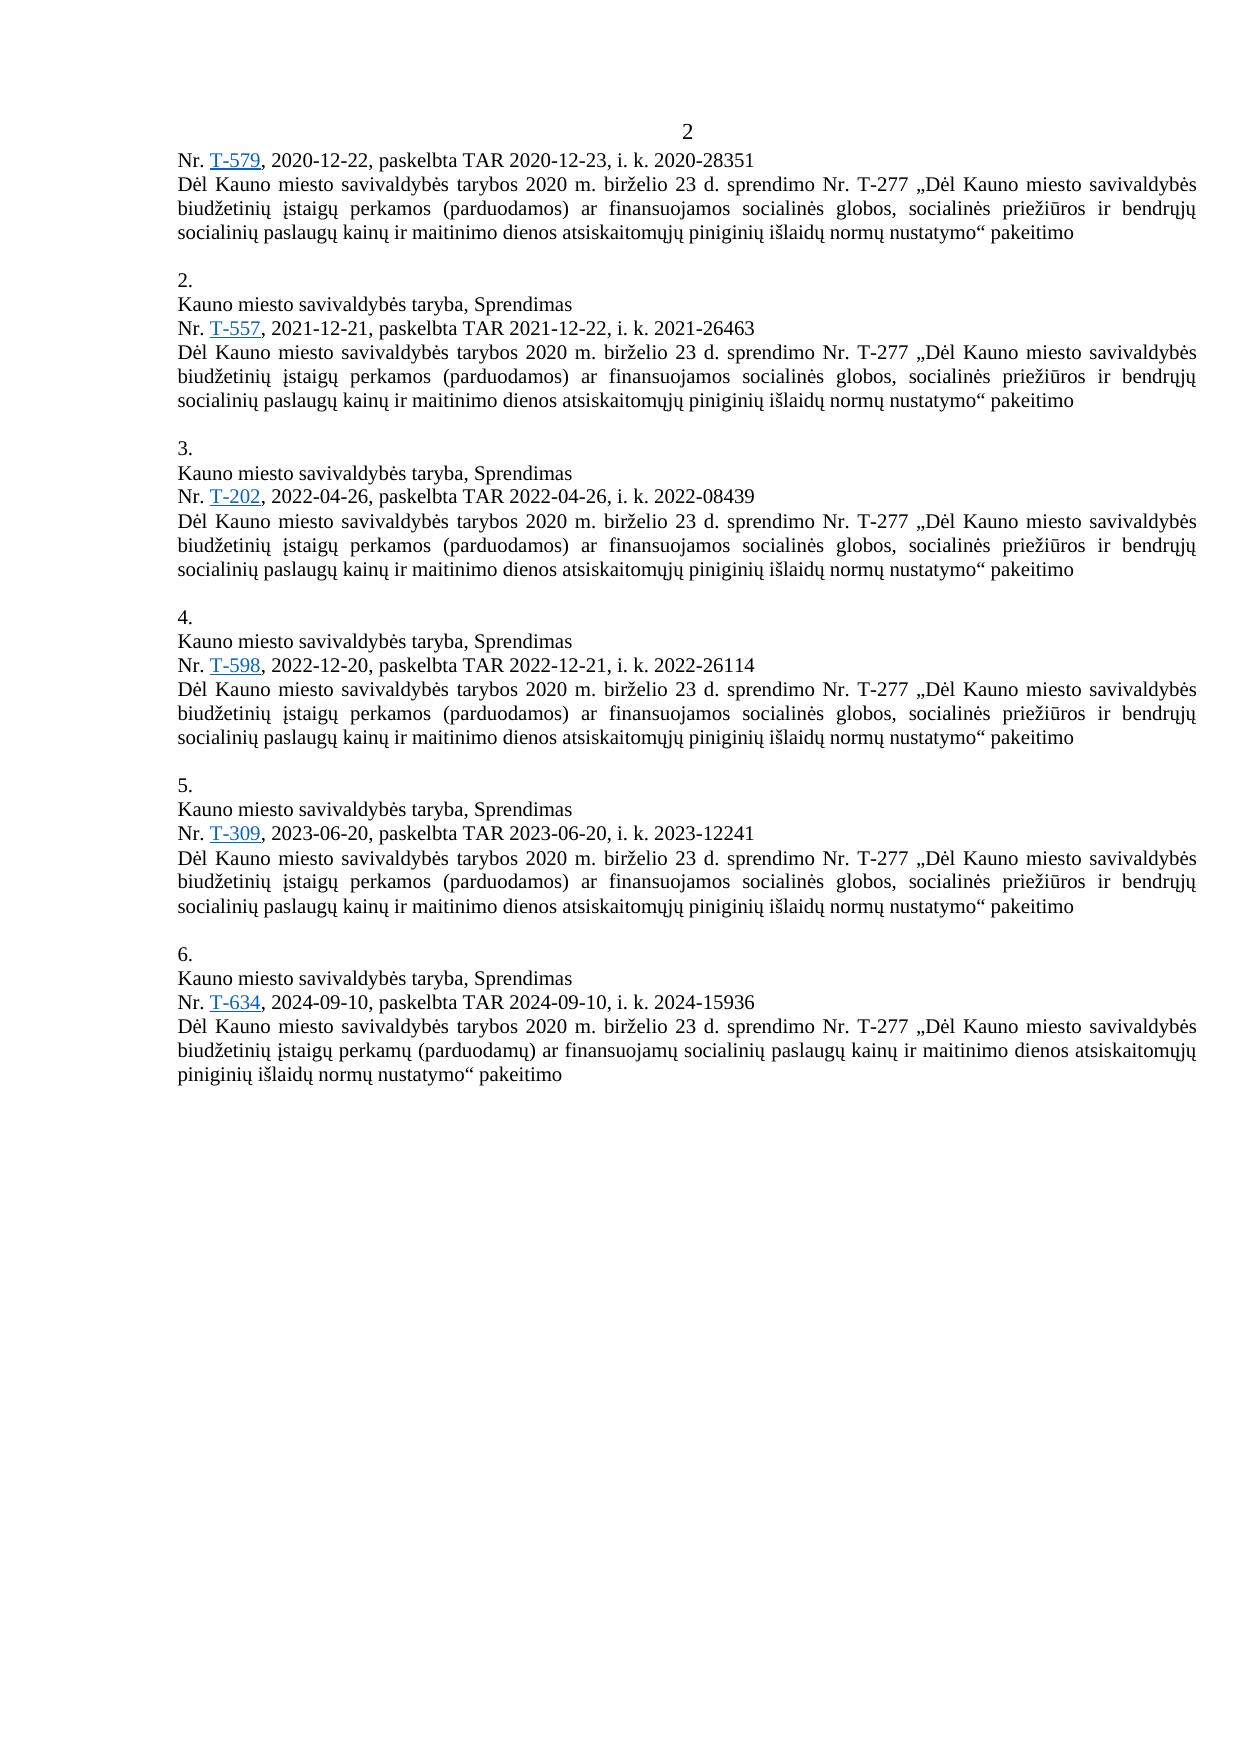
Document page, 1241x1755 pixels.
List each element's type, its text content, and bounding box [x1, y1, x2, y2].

text Dėl Kauno miesto savivaldybės tarybos 2020 m. birželio 23 d. sprendimo Nr. T-277 „Dėl Kauno miesto savivaldybės biudžetinių įstaigų perkamos (parduodamos) ar finansuojamos socialinės globos, socialinės priežiūros ir bendrųjų socialinių paslaugų kainų ir maitinimo dienos atsiskaitomųjų piniginių išlaidų normų nustatymo“ pakeitimo [177, 172, 1198, 244]
text Dėl Kauno miesto savivaldybės tarybos 2020 m. birželio 23 d. sprendimo Nr. T-277 „Dėl Kauno miesto savivaldybės biudžetinių įstaigų perkamų (parduodamų) ar finansuojamų socialinių paslaugų kainų ir maitinimo dienos atsiskaitomųjų piniginių išlaidų normų nustatymo“ pakeitimo [177, 1014, 1198, 1086]
text Dėl Kauno miesto savivaldybės tarybos 2020 m. birželio 23 d. sprendimo Nr. T-277 „Dėl Kauno miesto savivaldybės biudžetinių įstaigų perkamos (parduodamos) ar finansuojamos socialinės globos, socialinės priežiūros ir bendrųjų socialinių paslaugų kainų ir maitinimo dienos atsiskaitomųjų piniginių išlaidų normų nustatymo“ pakeitimo [177, 845, 1198, 918]
text Kauno miesto savivaldybės taryba, Sprendimas [177, 460, 1198, 484]
text 3. [177, 436, 1198, 460]
text 5. [177, 773, 1198, 797]
text Kauno miesto savivaldybės taryba, Sprendimas [177, 629, 1198, 653]
text Dėl Kauno miesto savivaldybės tarybos 2020 m. birželio 23 d. sprendimo Nr. T-277 „Dėl Kauno miesto savivaldybės biudžetinių įstaigų perkamos (parduodamos) ar finansuojamos socialinės globos, socialinės priežiūros ir bendrųjų socialinių paslaugų kainų ir maitinimo dienos atsiskaitomųjų piniginių išlaidų normų nustatymo“ pakeitimo [177, 340, 1198, 412]
text Nr. T-202, 2022-04-26, paskelbta TAR 2022-04-26, i. k. 2022-08439 [177, 484, 1198, 508]
text Dėl Kauno miesto savivaldybės tarybos 2020 m. birželio 23 d. sprendimo Nr. T-277 „Dėl Kauno miesto savivaldybės biudžetinių įstaigų perkamos (parduodamos) ar finansuojamos socialinės globos, socialinės priežiūros ir bendrųjų socialinių paslaugų kainų ir maitinimo dienos atsiskaitomųjų piniginių išlaidų normų nustatymo“ pakeitimo [177, 508, 1198, 581]
text 2. [177, 268, 1198, 292]
text Kauno miesto savivaldybės taryba, Sprendimas [177, 966, 1198, 990]
text Kauno miesto savivaldybės taryba, Sprendimas [177, 797, 1198, 821]
text Nr. T-598, 2022-12-20, paskelbta TAR 2022-12-21, i. k. 2022-26114 [177, 653, 1198, 677]
text Dėl Kauno miesto savivaldybės tarybos 2020 m. birželio 23 d. sprendimo Nr. T-277 „Dėl Kauno miesto savivaldybės biudžetinių įstaigų perkamos (parduodamos) ar finansuojamos socialinės globos, socialinės priežiūros ir bendrųjų socialinių paslaugų kainų ir maitinimo dienos atsiskaitomųjų piniginių išlaidų normų nustatymo“ pakeitimo [177, 677, 1198, 749]
text 4. [177, 605, 1198, 629]
text Nr. T-309, 2023-06-20, paskelbta TAR 2023-06-20, i. k. 2023-12241 [177, 821, 1198, 845]
text Nr. T-557, 2021-12-21, paskelbta TAR 2021-12-22, i. k. 2021-26463 [177, 316, 1198, 340]
text 6. [177, 942, 1198, 966]
text Kauno miesto savivaldybės taryba, Sprendimas [177, 292, 1198, 316]
text Nr. T-634, 2024-09-10, paskelbta TAR 2024-09-10, i. k. 2024-15936 [177, 990, 1198, 1014]
text Nr. T-579, 2020-12-22, paskelbta TAR 2020-12-23, i. k. 2020-28351 [177, 148, 1198, 172]
